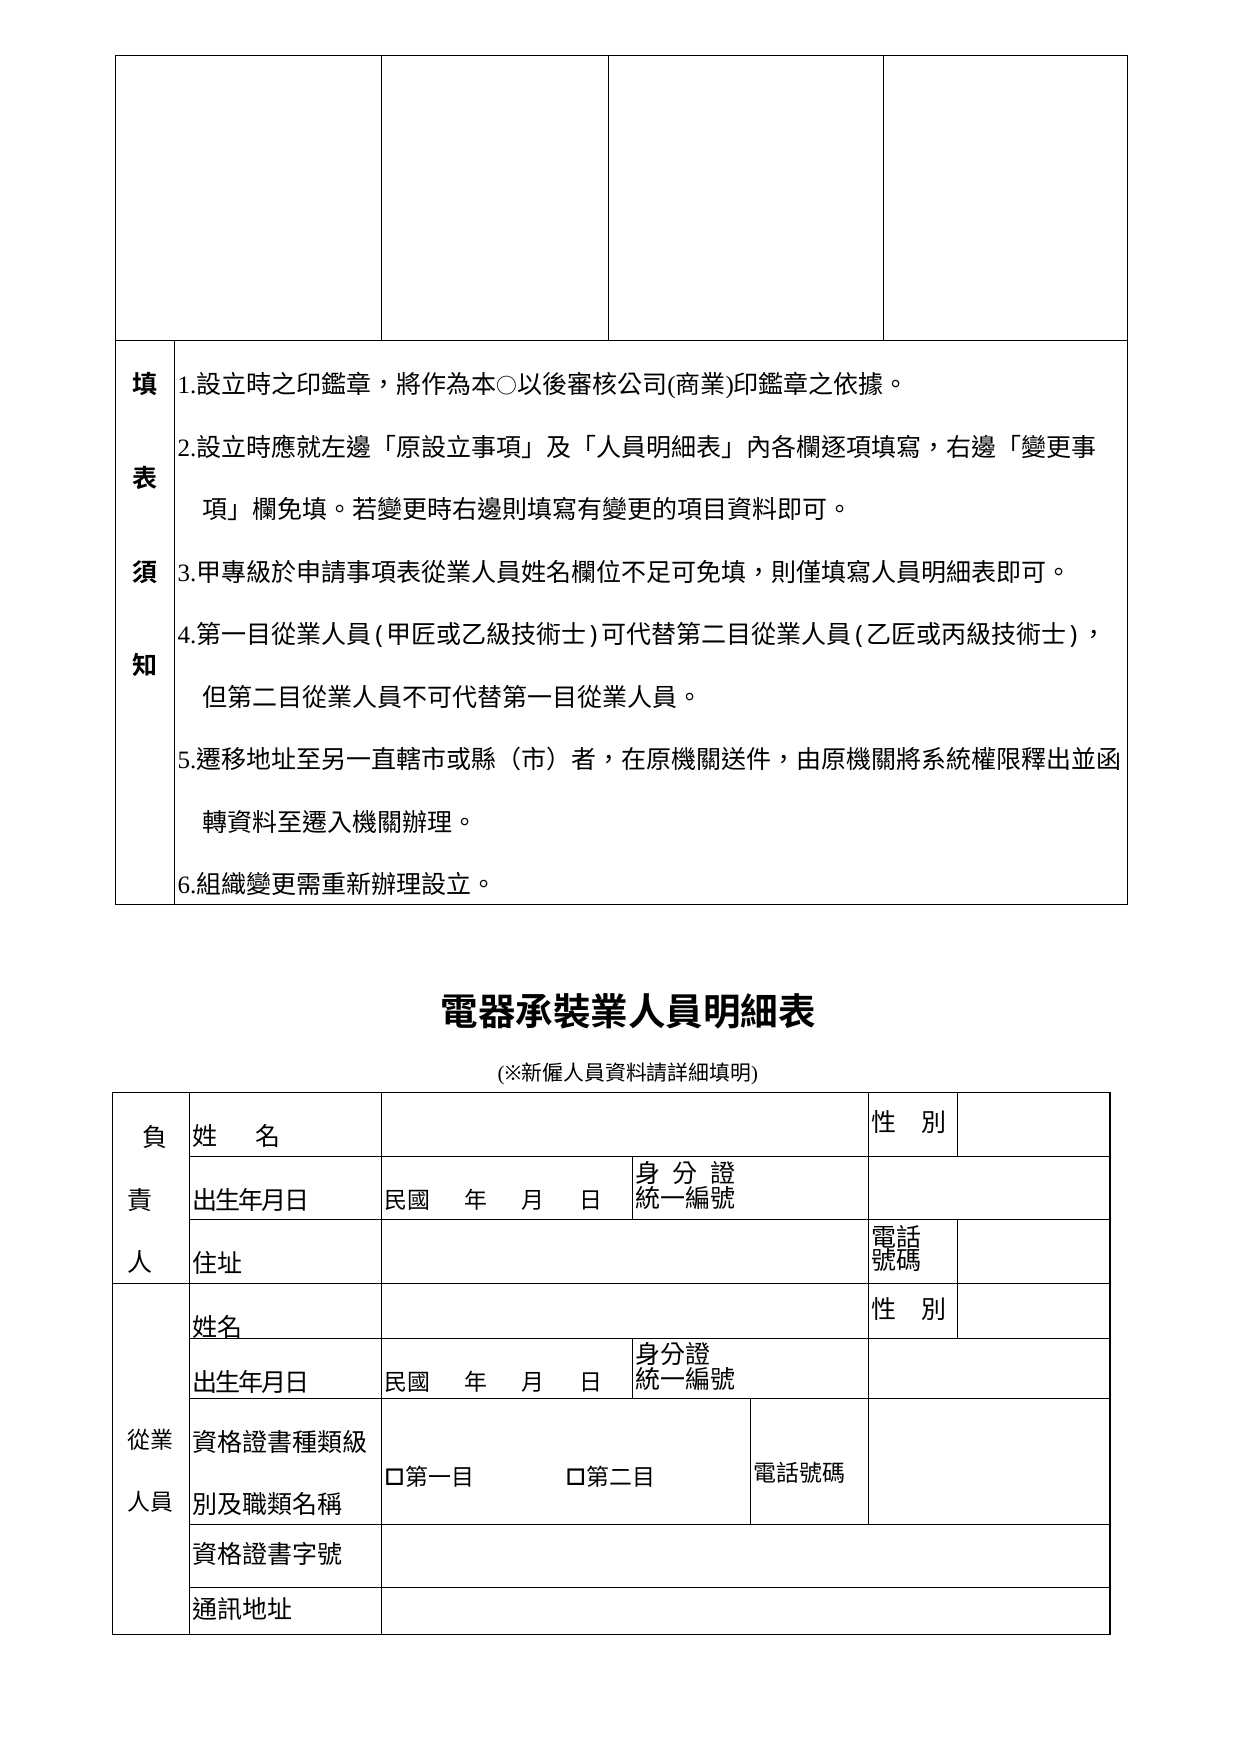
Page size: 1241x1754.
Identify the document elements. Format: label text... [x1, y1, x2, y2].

table_cell [869, 1399, 1109, 1523]
table_cell [869, 1339, 1109, 1397]
table_cell 通訊地址 [190, 1588, 381, 1634]
table_cell 住址 [190, 1220, 381, 1283]
table_cell [884, 56, 1127, 340]
table_header 負責人 [113, 1093, 189, 1283]
text (※新僱人員資料請詳細填明) [112, 1029, 1144, 1092]
table_header [958, 1093, 1109, 1156]
table_cell 電話號碼 [751, 1399, 868, 1523]
table_header 姓 名 [190, 1093, 381, 1156]
table_cell 民國 年 月 日 [382, 1157, 632, 1219]
table_cell 出生年月日 [190, 1339, 381, 1397]
table_cell 第一目 第二目 [382, 1399, 750, 1523]
table_cell 身分證 統一編號 [633, 1339, 868, 1397]
table_cell 身 分 證 統一編號 [633, 1157, 868, 1219]
table_cell 從業人員 [113, 1284, 189, 1634]
table_cell [869, 1157, 1109, 1219]
table_cell [382, 1220, 868, 1283]
table_cell 民國 年 月 日 [382, 1339, 632, 1397]
table_cell 性 別 [869, 1284, 957, 1338]
table_cell [382, 1588, 1109, 1634]
table_cell [382, 1284, 868, 1338]
table_cell [382, 56, 608, 340]
table_cell [116, 56, 381, 340]
table_cell [382, 1525, 1109, 1587]
table_cell [958, 1284, 1109, 1338]
table_cell 姓名 [190, 1284, 381, 1338]
table_cell [609, 56, 883, 340]
table_cell 電話 號碼 [869, 1220, 957, 1283]
table_cell 資格證書種類級別及職類名稱 [190, 1399, 381, 1523]
table_header 性 別 [869, 1093, 957, 1156]
text 電器承裝業人員明細表 [112, 967, 1144, 1029]
table_cell [958, 1220, 1109, 1283]
table_cell 資格證書字號 [190, 1525, 381, 1587]
table_cell 出生年月日 [190, 1157, 381, 1219]
table_cell 1.設立時之印鑑章，將作為本○以後審核公司(商業)印鑑章之依據。 2.設立時應就左邊「原設立事項」及「人員明細表」內各欄逐項填寫，右邊「變更事項」欄免填。若變更時右邊則填寫有變更的項目資料即可。 3.甲專級於申請事項表從業人員姓名欄位不足可免填，則僅填寫人員明細表即可。 4.第一目從業人員(甲匠或乙級技術士)可代替第二目從業人員(乙匠或丙級技術士)，但第二目從業人員不可代替第一目從業人員。 5.遷移地址至另一直轄市或縣（市）者，在原機關送件，由原機關將系統權限釋出並函轉資料至遷入機關辦理。 6.組織變更需重新辦理設立。 [175, 341, 1127, 903]
table_header [382, 1093, 868, 1156]
table_cell 填表須知 [116, 341, 174, 903]
